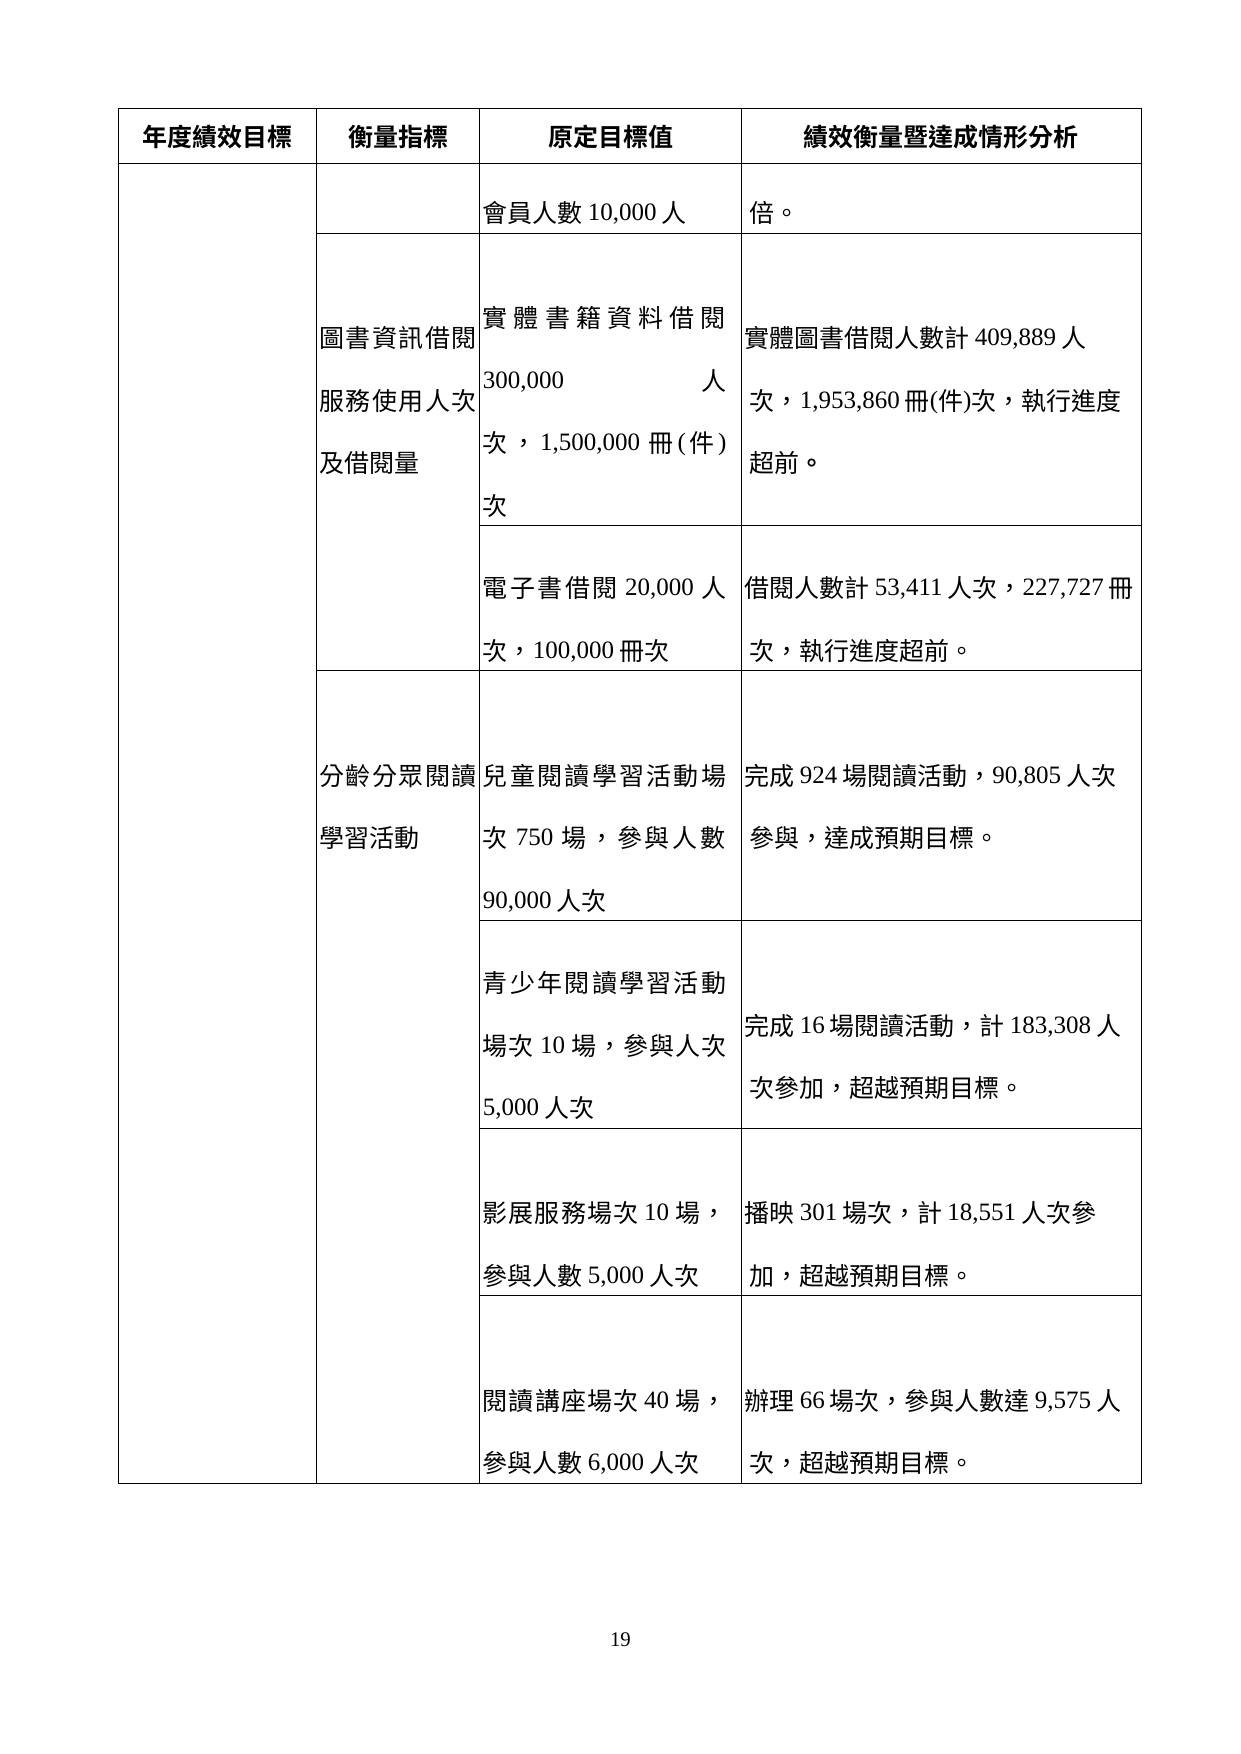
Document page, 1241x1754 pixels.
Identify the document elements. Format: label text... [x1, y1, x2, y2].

table_cell 電子書借閱20,000人次，100,000冊次 [480, 526, 741, 670]
table_cell 借閱人數計53,411人次，227,727冊次，執行進度超前。 [742, 526, 1141, 670]
table_cell 會員人數10,000人 [480, 164, 741, 233]
table_cell [119, 164, 316, 1483]
table_header 年度績效目標 [119, 109, 316, 163]
table_cell 實體書籍資料借閱300,000人次，1,500,000冊(件)次 [480, 234, 741, 525]
table_header 衡量指標 [317, 109, 479, 163]
table_cell 辦理66場次，參與人數達9,575人次，超越預期目標。 [742, 1296, 1141, 1483]
table_header 績效衡量暨達成情形分析 [742, 109, 1141, 163]
table_cell 影展服務場次10場，參與人數5,000人次 [480, 1129, 741, 1295]
table_cell 實體圖書借閱人數計409,889人次，1,953,860冊(件)次，執行進度超前。 [742, 234, 1141, 525]
table_cell 播映301場次，計18,551人次參加，超越預期目標。 [742, 1129, 1141, 1295]
table_cell 分齡分眾閱讀學習活動 [317, 671, 479, 1483]
table_cell 倍。 [742, 164, 1141, 233]
table_cell [317, 164, 479, 233]
table_cell 完成16場閱讀活動，計183,308人次參加，超越預期目標。 [742, 921, 1141, 1127]
table_header 原定目標值 [480, 109, 741, 163]
table_cell 兒童閱讀學習活動場次750場，參與人數90,000人次 [480, 671, 741, 920]
table_cell 圖書資訊借閱服務使用人次及借閱量 [317, 234, 479, 670]
table_cell 青少年閱讀學習活動場次10場，參與人次5,000人次 [480, 921, 741, 1127]
table_cell 完成924場閱讀活動，90,805人次參與，達成預期目標。 [742, 671, 1141, 920]
table_cell 閱讀講座場次40場，參與人數6,000人次 [480, 1296, 741, 1483]
